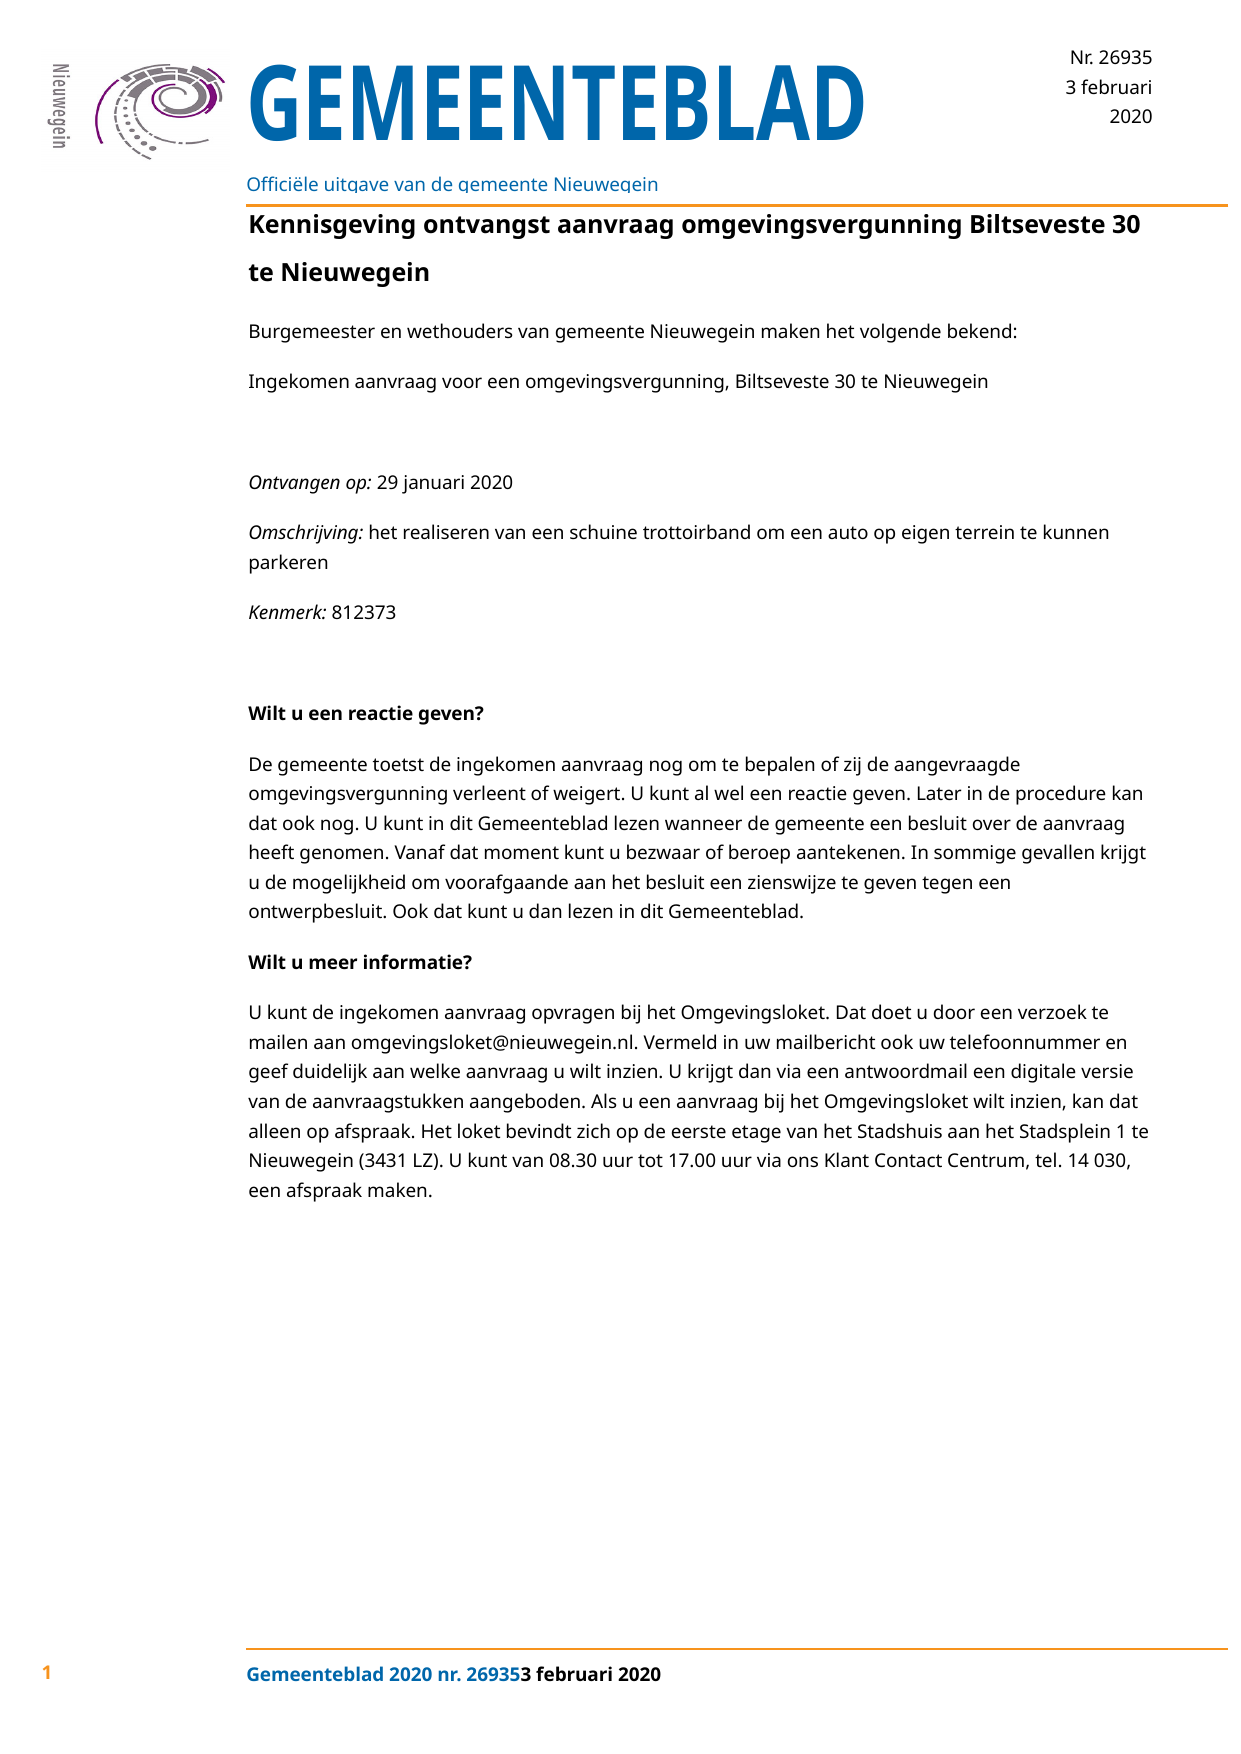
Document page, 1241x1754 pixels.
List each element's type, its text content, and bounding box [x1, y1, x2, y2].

text De gemeente toetst de ingekomen aanvraag nog om te bepalen of zij de aangevraagde omgevingsvergunning verleent of weigert. U kunt al wel een reactie geven. Later in de procedure kan dat ook nog. U kunt in dit Gemeenteblad lezen wanneer de gemeente een besluit over de aanvraag heeft genomen. Vanaf dat moment kunt u bezwaar of beroep aantekenen. In sommige gevallen krijgt u de mogelijkheid om voorafgaande aan het besluit een zienswijze te geven tegen een ontwerpbesluit. Ook dat kunt u dan lezen in dit Gemeenteblad. [248, 751, 1152, 924]
text Ingekomen aanvraag voor een omgevingsvergunning, Biltseveste 30 te Nieuwegein [248, 368, 1152, 394]
text Kenmerk: 812373 [248, 599, 1152, 625]
text Ontvangen op: 29 januari 2020 [248, 469, 1152, 495]
text U kunt de ingekomen aanvraag opvragen bij het Omgevingsloket. Dat doet u door een verzoek te mailen aan omgevingsloket@nieuwegein.nl. Vermeld in uw mailbericht ook uw telefoonnummer en geef duidelijk aan welke aanvraag u wilt inzien. U krijgt dan via een antwoordmail een digitale versie van de aanvraagstukken aangeboden. Als u een aanvraag bij het Omgevingsloket wilt inzien, kan dat alleen op afspraak. Het loket bevindt zich op de eerste etage van het Stadshuis aan het Stadsplein 1 te Nieuwegein (3431 LZ). U kunt van 08.30 uur tot 17.00 uur via ons Klant Contact Centrum, tel. 14 030, een afspraak maken. [248, 999, 1152, 1203]
text Burgemeester en wethouders van gemeente Nieuwegein maken het volgende bekend: [248, 318, 1152, 344]
text Omschrijving: het realiseren van een schuine trottoirband om een auto op eigen terrein te kunnen parkeren [248, 519, 1152, 575]
picture [41, 47, 231, 172]
text Wilt u meer informatie? [248, 949, 1152, 975]
text Kennisgeving ontvangst aanvraag omgevingsvergunning Biltseveste 30 te Nieuwegein [248, 207, 1152, 288]
text Wilt u een reactie geven? [248, 700, 1152, 726]
